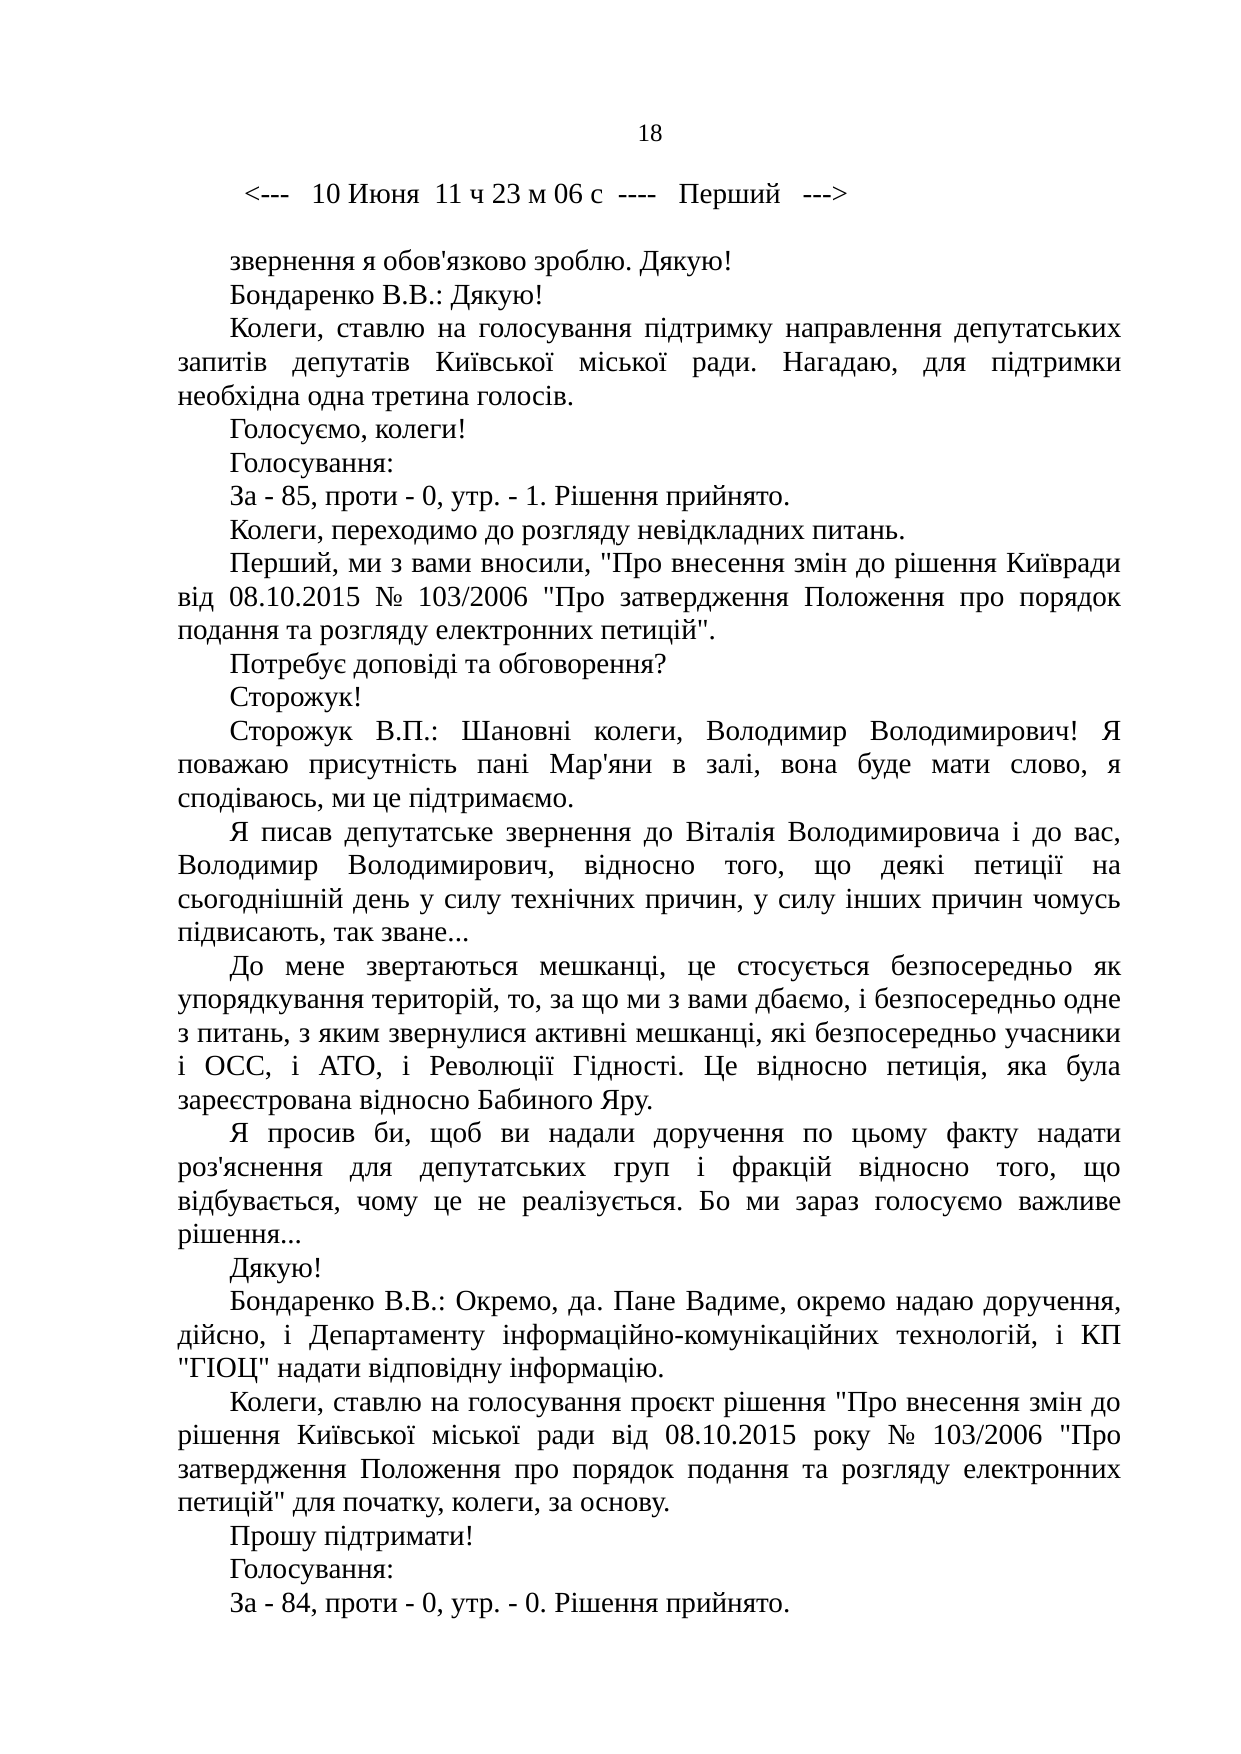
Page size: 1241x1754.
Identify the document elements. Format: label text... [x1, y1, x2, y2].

text Голосування: [177, 1552, 1122, 1585]
text Сторожук! [177, 679, 1122, 713]
text Голосування: [177, 445, 1122, 478]
text До мене звертаються мешканці, це стосується безпосередньо як упорядкування територій, то, за що ми з вами дбаємо, і безпосередньо одне з питань, з яким звернулися активні мешканці, які безпосередньо учасники і ОСС, і АТО, і Революції Гідності. Це відносно петиція, яка була зареєстрована відносно Бабиного Яру. [177, 948, 1122, 1116]
text Прошу підтримати! [177, 1518, 1122, 1552]
text Колеги, ставлю на голосування підтримку направлення депутатських запитів депутатів Київської міської ради. Нагадаю, для підтримки необхідна одна третина голосів. [177, 311, 1122, 411]
text Колеги, ставлю на голосування проєкт рішення "Про внесення змін до рішення Київської міської ради від 08.10.2015 року № 103/2006 "Про затвердження Положення про порядок подання та розгляду електронних петицій" для початку, колеги, за основу. [177, 1384, 1122, 1518]
text За - 85, проти - 0, утр. - 1. Рішення прийнято. [177, 478, 1122, 512]
text Колеги, переходимо до розгляду невідкладних питань. [177, 512, 1122, 545]
text Бондаренко В.В.: Дякую! [177, 277, 1122, 311]
text Потребує доповіді та обговорення? [177, 646, 1122, 679]
text Я писав депутатське звернення до Віталія Володимировича і до вас, Володимир Володимирович, відносно того, що деякі петиції на сьогоднішній день у силу технічних причин, у силу інших причин чомусь підвисають, так зване... [177, 814, 1122, 948]
text Голосуємо, колеги! [177, 411, 1122, 445]
text Перший, ми з вами вносили, "Про внесення змін до рішення Київради від 08.10.2015 № 103/2006 "Про затвердження Положення про порядок подання та розгляду електронних петицій". [177, 545, 1122, 646]
text <--- 10 Июня 11 ч 23 м 06 с ---- Перший ---> [177, 176, 1122, 210]
text звернення я обов'язково зроблю. Дякую! [177, 243, 1122, 277]
text За - 84, проти - 0, утр. - 0. Рішення прийнято. [177, 1585, 1122, 1619]
text Дякую! [177, 1250, 1122, 1283]
text Бондаренко В.В.: Окремо, да. Пане Вадиме, окремо надаю доручення, дійсно, і Департаменту інформаційно-комунікаційних технологій, і КП "ГІОЦ" надати відповідну інформацію. [177, 1283, 1122, 1384]
text Я просив би, щоб ви надали доручення по цьому факту надати роз'яснення для депутатських груп і фракцій відносно того, що відбувається, чому це не реалізується. Бо ми зараз голосуємо важливе рішення... [177, 1116, 1122, 1250]
text Сторожук В.П.: Шановні колеги, Володимир Володимирович! Я поважаю присутність пані Мар'яни в залі, вона буде мати слово, я сподіваюсь, ми це підтримаємо. [177, 713, 1122, 814]
